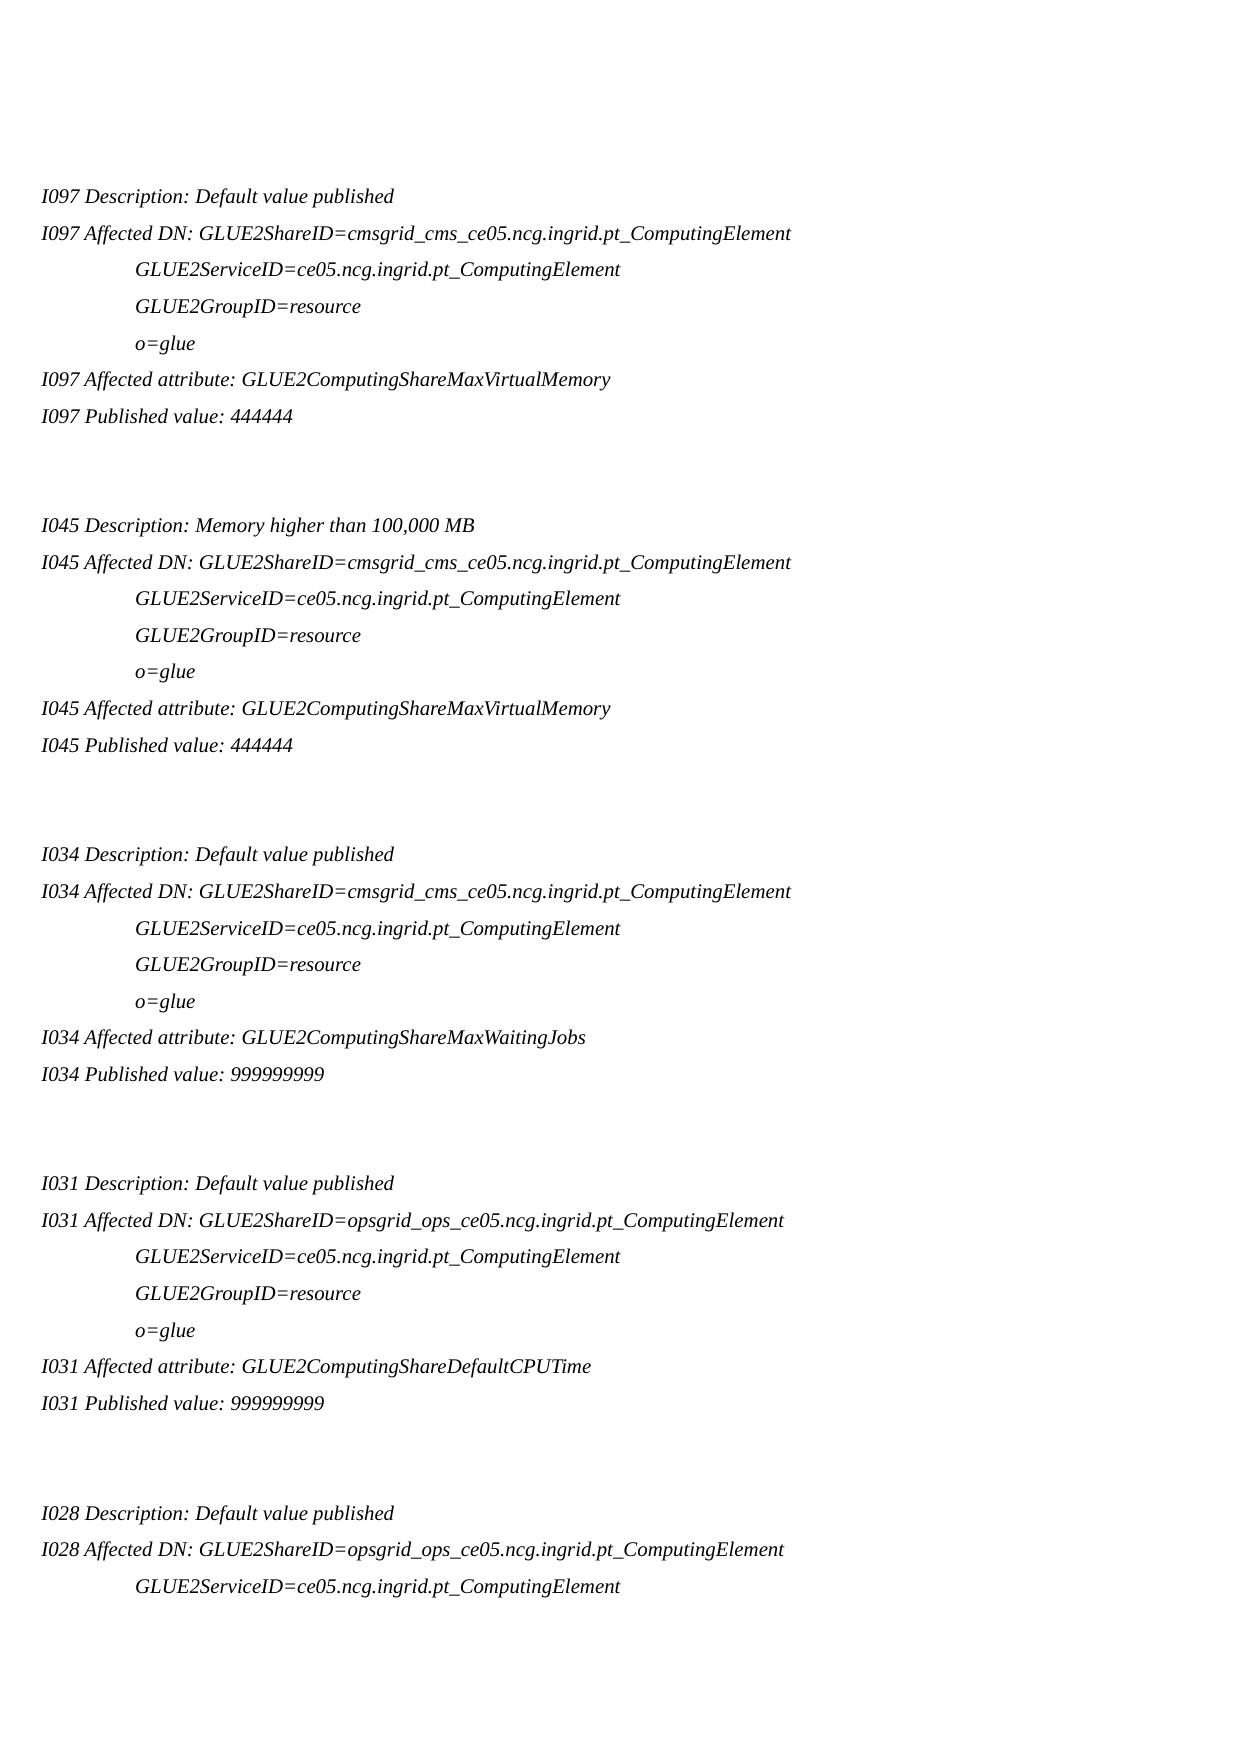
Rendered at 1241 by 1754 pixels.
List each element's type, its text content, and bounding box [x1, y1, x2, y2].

text I031 Affected DN: GLUE2ShareID=opsgrid_ops_ce05.ncg.ingrid.pt_ComputingElement [41, 1208, 1210, 1232]
text GLUE2ServiceID=ce05.ncg.ingrid.pt_ComputingElement [41, 1244, 1210, 1268]
text I034 Affected attribute: GLUE2ComputingShareMaxWaitingJobs [41, 1025, 1210, 1049]
text I097 Published value: 444444 [41, 403, 1210, 428]
text I097 Description: Default value published [41, 184, 1210, 208]
text I031 Description: Default value published [41, 1171, 1210, 1195]
text I045 Affected attribute: GLUE2ComputingShareMaxVirtualMemory [41, 696, 1210, 720]
text I034 Description: Default value published [41, 842, 1210, 866]
text I097 Affected attribute: GLUE2ComputingShareMaxVirtualMemory [41, 367, 1210, 391]
text I034 Published value: 999999999 [41, 1062, 1210, 1086]
text I028 Description: Default value published [41, 1500, 1210, 1524]
text GLUE2ServiceID=ce05.ncg.ingrid.pt_ComputingElement [41, 586, 1210, 610]
text I045 Published value: 444444 [41, 733, 1210, 757]
text I028 Affected DN: GLUE2ShareID=opsgrid_ops_ce05.ncg.ingrid.pt_ComputingElement [41, 1537, 1210, 1561]
text I097 Affected DN: GLUE2ShareID=cmsgrid_cms_ce05.ncg.ingrid.pt_ComputingElement [41, 221, 1210, 245]
text GLUE2GroupID=resource [41, 1281, 1210, 1305]
text GLUE2GroupID=resource [41, 294, 1210, 318]
text GLUE2ServiceID=ce05.ncg.ingrid.pt_ComputingElement [41, 915, 1210, 939]
text I045 Description: Memory higher than 100,000 MB [41, 513, 1210, 537]
text I045 Affected DN: GLUE2ShareID=cmsgrid_cms_ce05.ncg.ingrid.pt_ComputingElement [41, 550, 1210, 574]
text o=glue [41, 330, 1210, 354]
text GLUE2GroupID=resource [41, 952, 1210, 976]
text o=glue [41, 1318, 1210, 1342]
text o=glue [41, 988, 1210, 1013]
text I031 Published value: 999999999 [41, 1391, 1210, 1415]
text o=glue [41, 659, 1210, 683]
text I031 Affected attribute: GLUE2ComputingShareDefaultCPUTime [41, 1354, 1210, 1378]
text GLUE2ServiceID=ce05.ncg.ingrid.pt_ComputingElement [41, 257, 1210, 281]
text I034 Affected DN: GLUE2ShareID=cmsgrid_cms_ce05.ncg.ingrid.pt_ComputingElement [41, 879, 1210, 903]
text GLUE2GroupID=resource [41, 623, 1210, 647]
text GLUE2ServiceID=ce05.ncg.ingrid.pt_ComputingElement [41, 1573, 1210, 1598]
